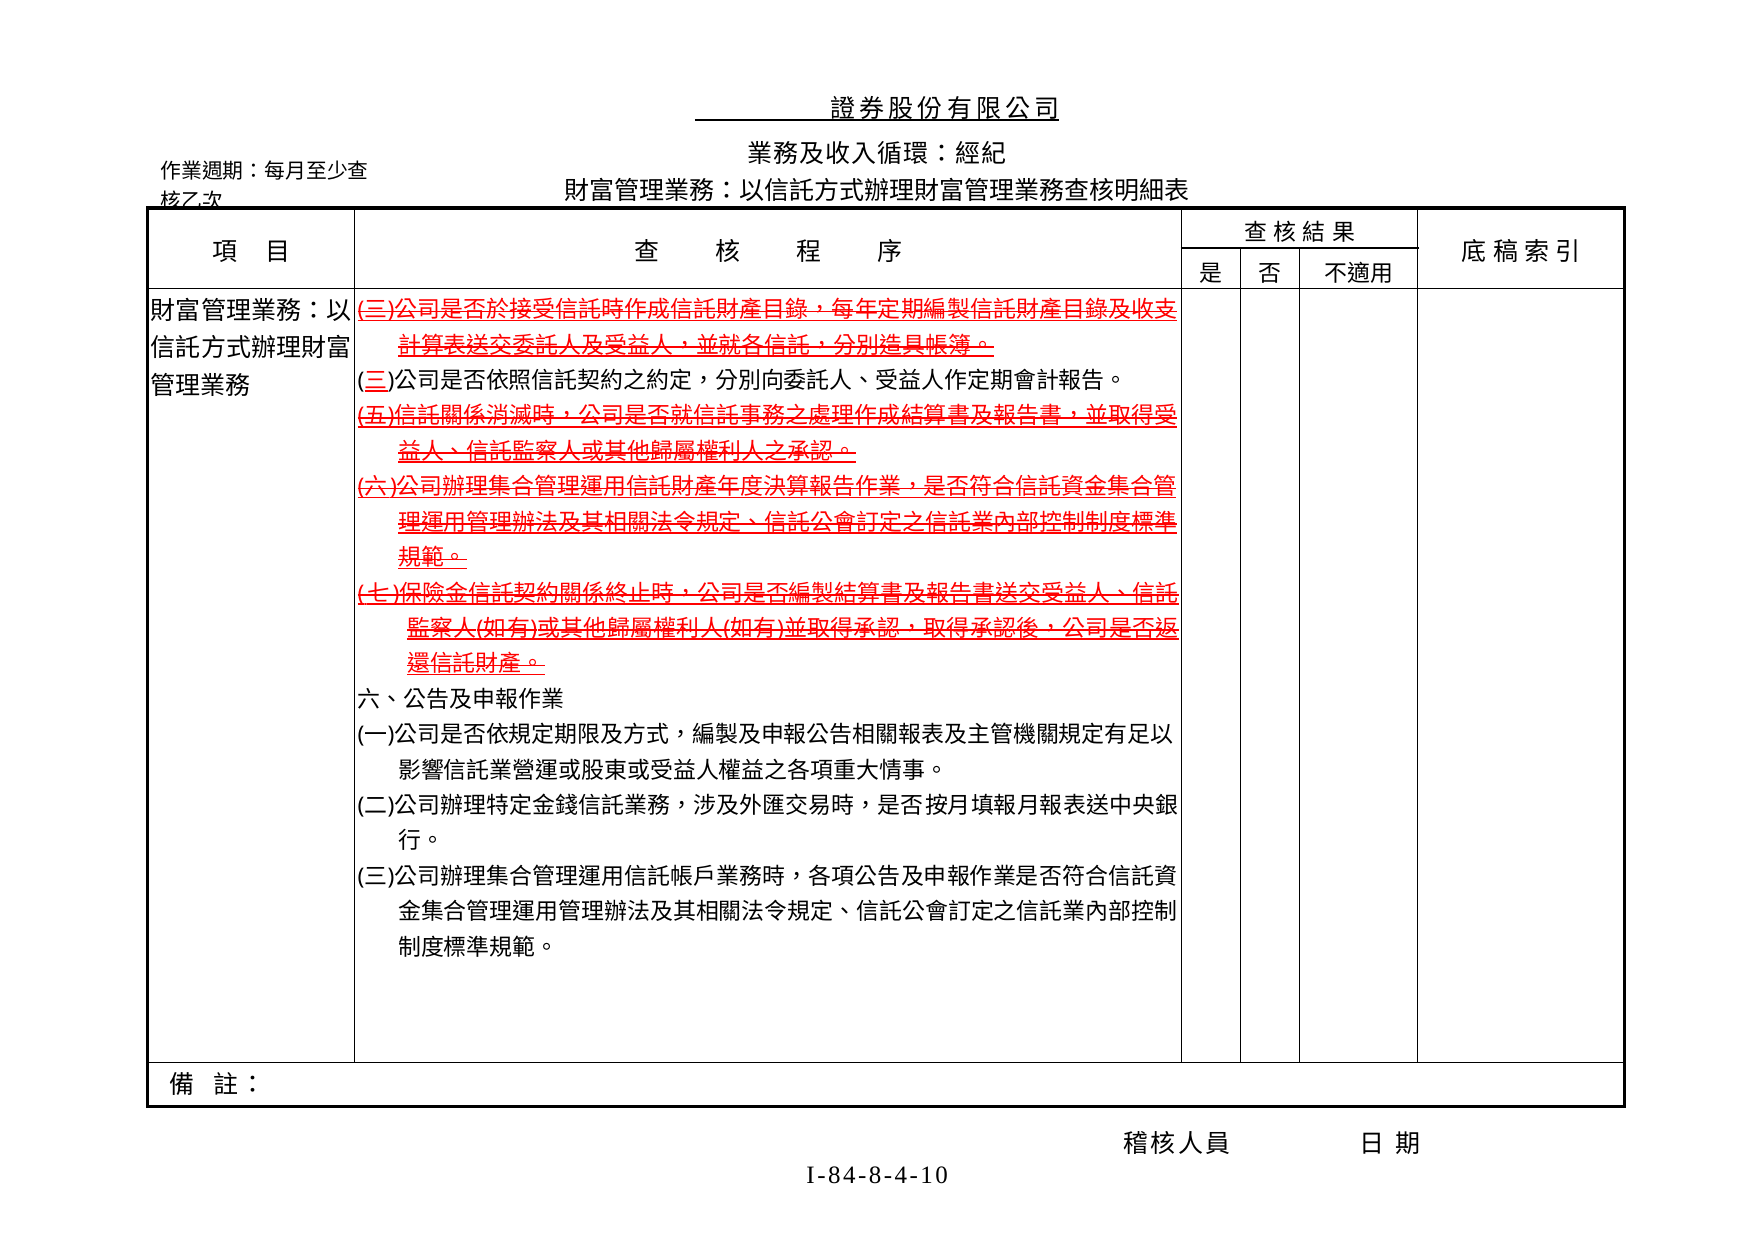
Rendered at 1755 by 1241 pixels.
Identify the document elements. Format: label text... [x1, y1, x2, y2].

table_header 項 目 [149, 210, 354, 288]
text 稽核人員 日 期 [148, 1108, 1606, 1160]
table_cell 財富管理業務：以信託方式辦理財富管理業務 [149, 289, 354, 1061]
table_cell 是 [1182, 249, 1240, 288]
table_cell [1300, 289, 1417, 1061]
text 證券股份有限公司 [148, 89, 1606, 125]
table_cell (三)公司是否於接受信託時作成信託財產目錄，每年定期編製信託財產目錄及收支計算表送交委託人及受益人，並就各信託，分別造具帳簿。 (三)公司是否依照信託契約之約定，分別向委託人、受益人作定期會計報告。 (五)信託關係消滅時，公司是否就信託事務之處理作成結算書及報告書，並取得受益人、信託監察人或其他歸屬權利人之承認。 (六)公司辦理集合管理運用信託財產年度決算報告作業，是否符合信託資金集合管理運用管理辦法及其相關法令規定、信託公會訂定之信託業內部控制制度標準規範。 (七)保險金信託契約關係終止時，公司是否編製結算書及報告書送交受益人、信託監察人(如有)或其他歸屬權利人(如有)並取得承認，取得承認後，公司是否返還信託財產。 六、公告及申報作業 (一)公司是否依規定期限及方式，編製及申報公告相關報表及主管機關規定有足以影響信託業營運或股東或受益人權益之各項重大情事。 (二)公司辦理特定金錢信託業務，涉及外匯交易時，是否按月填報月報表送中央銀行。 (三)公司辦理集合管理運用信託帳戶業務時，各項公告及申報作業是否符合信託資金集合管理運用管理辦法及其相關法令規定、信託公會訂定之信託業內部控制制度標準規範。 [355, 289, 1181, 1061]
table_cell 備 註： [149, 1063, 1623, 1105]
table_cell [1182, 289, 1240, 1061]
table_cell [1418, 289, 1623, 1061]
text I-84-8-4-10 [148, 1160, 1606, 1189]
text 財富管理業務：以信託方式辦理財富管理業務查核明細表 [148, 170, 1606, 206]
table_cell 不適用 [1300, 249, 1417, 288]
table_header 底稿索引 [1418, 210, 1623, 288]
text 業務及收入循環：經紀 [148, 134, 1606, 170]
table_header 查核結果 [1182, 210, 1417, 247]
table_cell 否 [1241, 249, 1299, 288]
table_cell [1241, 289, 1299, 1061]
table_header 查 核 程 序 [355, 210, 1181, 288]
